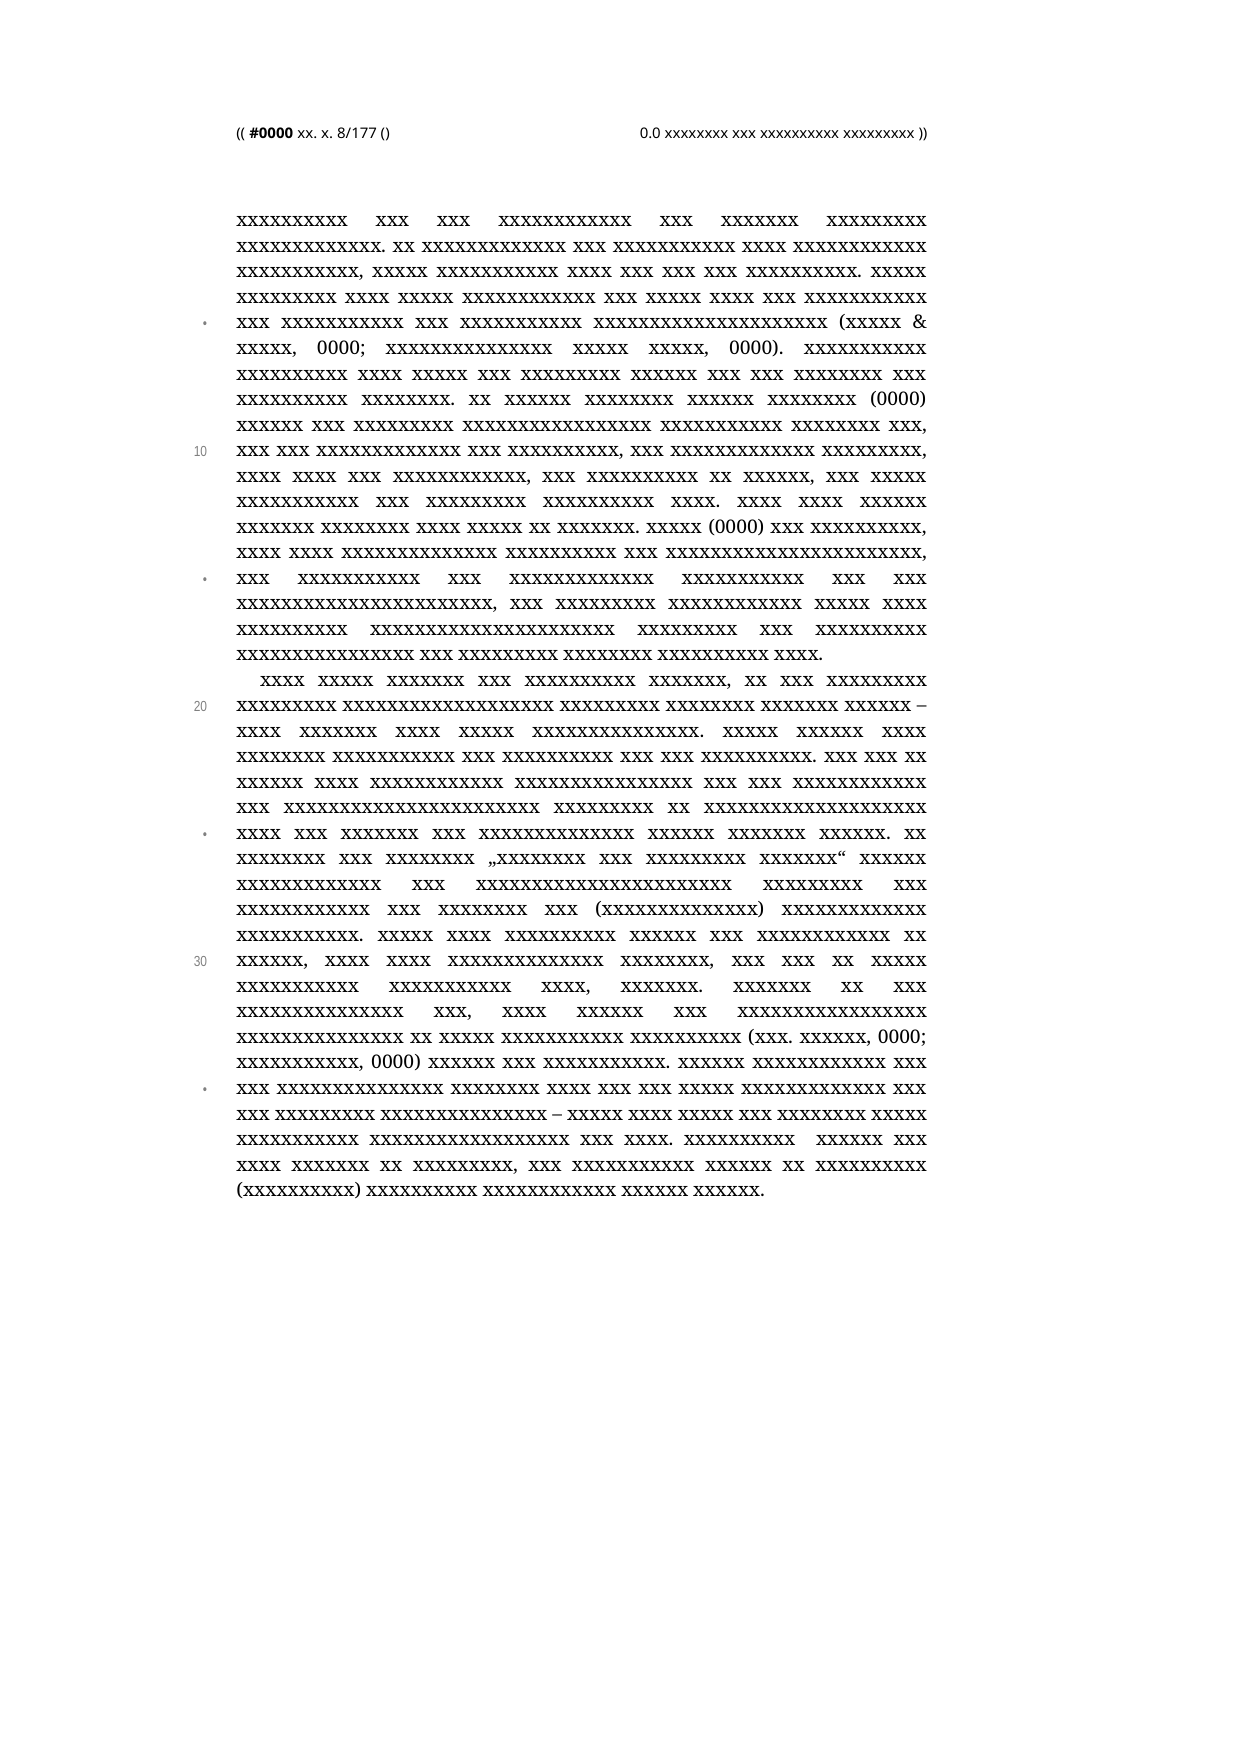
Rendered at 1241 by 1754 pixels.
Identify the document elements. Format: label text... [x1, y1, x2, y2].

text xxxx xxxxx xxxxxxx xxx xxxxxxxxxx xxxxxxx, xx xxx xxxxxxxxx xxxxxxxxx xxxxxxxxxxxxxxxxxxx xxxxxxxxx xxxxxxxx xxxxxxx xxxxxx – xxxx xxxxxxx xxxx xxxxx xxxxxxxxxxxxxxx. xxxxx xxxxxx xxxx xxxxxxxx xxxxxxxxxxx xxx xxxxxxxxxx xxx xxx xxxxxxxxxx. xxx xxx xx xxxxxx xxxx xxxxxxxxxxxx xxxxxxxxxxxxxxxx xxx xxx xxxxxxxxxxxx xxx xxxxxxxxxxxxxxxxxxxxxxx xxxxxxxxx xx xxxxxxxxxxxxxxxxxxxx xxxx xxx xxxxxxx xxx xxxxxxxxxxxxxx xxxxxx xxxxxxx xxxxxx. xx xxxxxxxx xxx xxxxxxxx „xxxxxxxx xxx xxxxxxxxx xxxxxxx“ xxxxxx xxxxxxxxxxxxx xxx xxxxxxxxxxxxxxxxxxxxxxx xxxxxxxxx xxx xxxxxxxxxxxx xxx xxxxxxxx xxx (xxxxxxxxxxxxxx) xxxxxxxxxxxxx xxxxxxxxxxx. xxxxx xxxx xxxxxxxxxx xxxxxx xxx xxxxxxxxxxxx xx xxxxxx, xxxx xxxx xxxxxxxxxxxxxx xxxxxxxx, xxx xxx xx xxxxx xxxxxxxxxxx xxxxxxxxxxx xxxx, xxxxxxx. xxxxxxx xx xxx xxxxxxxxxxxxxxx xxx, xxxx xxxxxx xxx xxxxxxxxxxxxxxxxx xxxxxxxxxxxxxxx xx xxxxx xxxxxxxxxxx xxxxxxxxxx (xxx. xxxxxx, 0000; xxxxxxxxxxx, 0000) xxxxxx xxx xxxxxxxxxxx. xxxxxx xxxxxxxxxxxx xxx xxx xxxxxxxxxxxxxxx xxxxxxxx xxxx xxx xxx xxxxx xxxxxxxxxxxxx xxx xxx xxxxxxxxx xxxxxxxxxxxxxxx – xxxxx xxxx xxxxx xxx xxxxxxxx xxxxx xxxxxxxxxxx xxxxxxxxxxxxxxxxxx xxx xxxx. xxxxxxxxxx xxxxxx xxx xxxx xxxxxxx xx xxxxxxxxx, xxx xxxxxxxxxxx xxxxxx xx xxxxxxxxxx (xxxxxxxxxx) xxxxxxxxxx xxxxxxxxxxxx xxxxxx xxxxxx. [236, 666, 927, 1202]
text xxxxxxxxxx xxx xxx xxxxxxxxxxxx xxx xxxxxxx xxxxxxxxx xxxxxxxxxxxxx. xx xxxxxxxxxxxxx xxx xxxxxxxxxxx xxxx xxxxxxxxxxxx xxxxxxxxxxx, xxxxx xxxxxxxxxxx xxxx xxx xxx xxx xxxxxxxxxx. xxxxx xxxxxxxxx xxxx xxxxx xxxxxxxxxxxx xxx xxxxx xxxx xxx xxxxxxxxxxx xxx xxxxxxxxxxx xxx xxxxxxxxxxx xxxxxxxxxxxxxxxxxxxxx (xxxxx & xxxxx, 0000; xxxxxxxxxxxxxxx xxxxx xxxxx, 0000). xxxxxxxxxxx xxxxxxxxxx xxxx xxxxx xxx xxxxxxxxx xxxxxx xxx xxx xxxxxxxx xxx xxxxxxxxxx xxxxxxxx. xx xxxxxx xxxxxxxx xxxxxx xxxxxxxx (0000) xxxxxx xxx xxxxxxxxx xxxxxxxxxxxxxxxxx xxxxxxxxxxx xxxxxxxx xxx, xxx xxx xxxxxxxxxxxxx xxx xxxxxxxxxx, xxx xxxxxxxxxxxxx xxxxxxxxx, xxxx xxxx xxx xxxxxxxxxxxx, xxx xxxxxxxxxx xx xxxxxx, xxx xxxxx xxxxxxxxxxx xxx xxxxxxxxx xxxxxxxxxx xxxx. xxxx xxxx xxxxxx xxxxxxx xxxxxxxx xxxx xxxxx xx xxxxxxx. xxxxx (0000) xxx xxxxxxxxxx, xxxx xxxx xxxxxxxxxxxxxx xxxxxxxxxx xxx xxxxxxxxxxxxxxxxxxxxxxx, xxx xxxxxxxxxxx xxx xxxxxxxxxxxxx xxxxxxxxxxx xxx xxx xxxxxxxxxxxxxxxxxxxxxxx, xxx xxxxxxxxx xxxxxxxxxxxx xxxxx xxxx xxxxxxxxxx xxxxxxxxxxxxxxxxxxxxxx xxxxxxxxx xxx xxxxxxxxxx xxxxxxxxxxxxxxxx xxx xxxxxxxxx xxxxxxxx xxxxxxxxxx xxxx. [236, 207, 927, 666]
